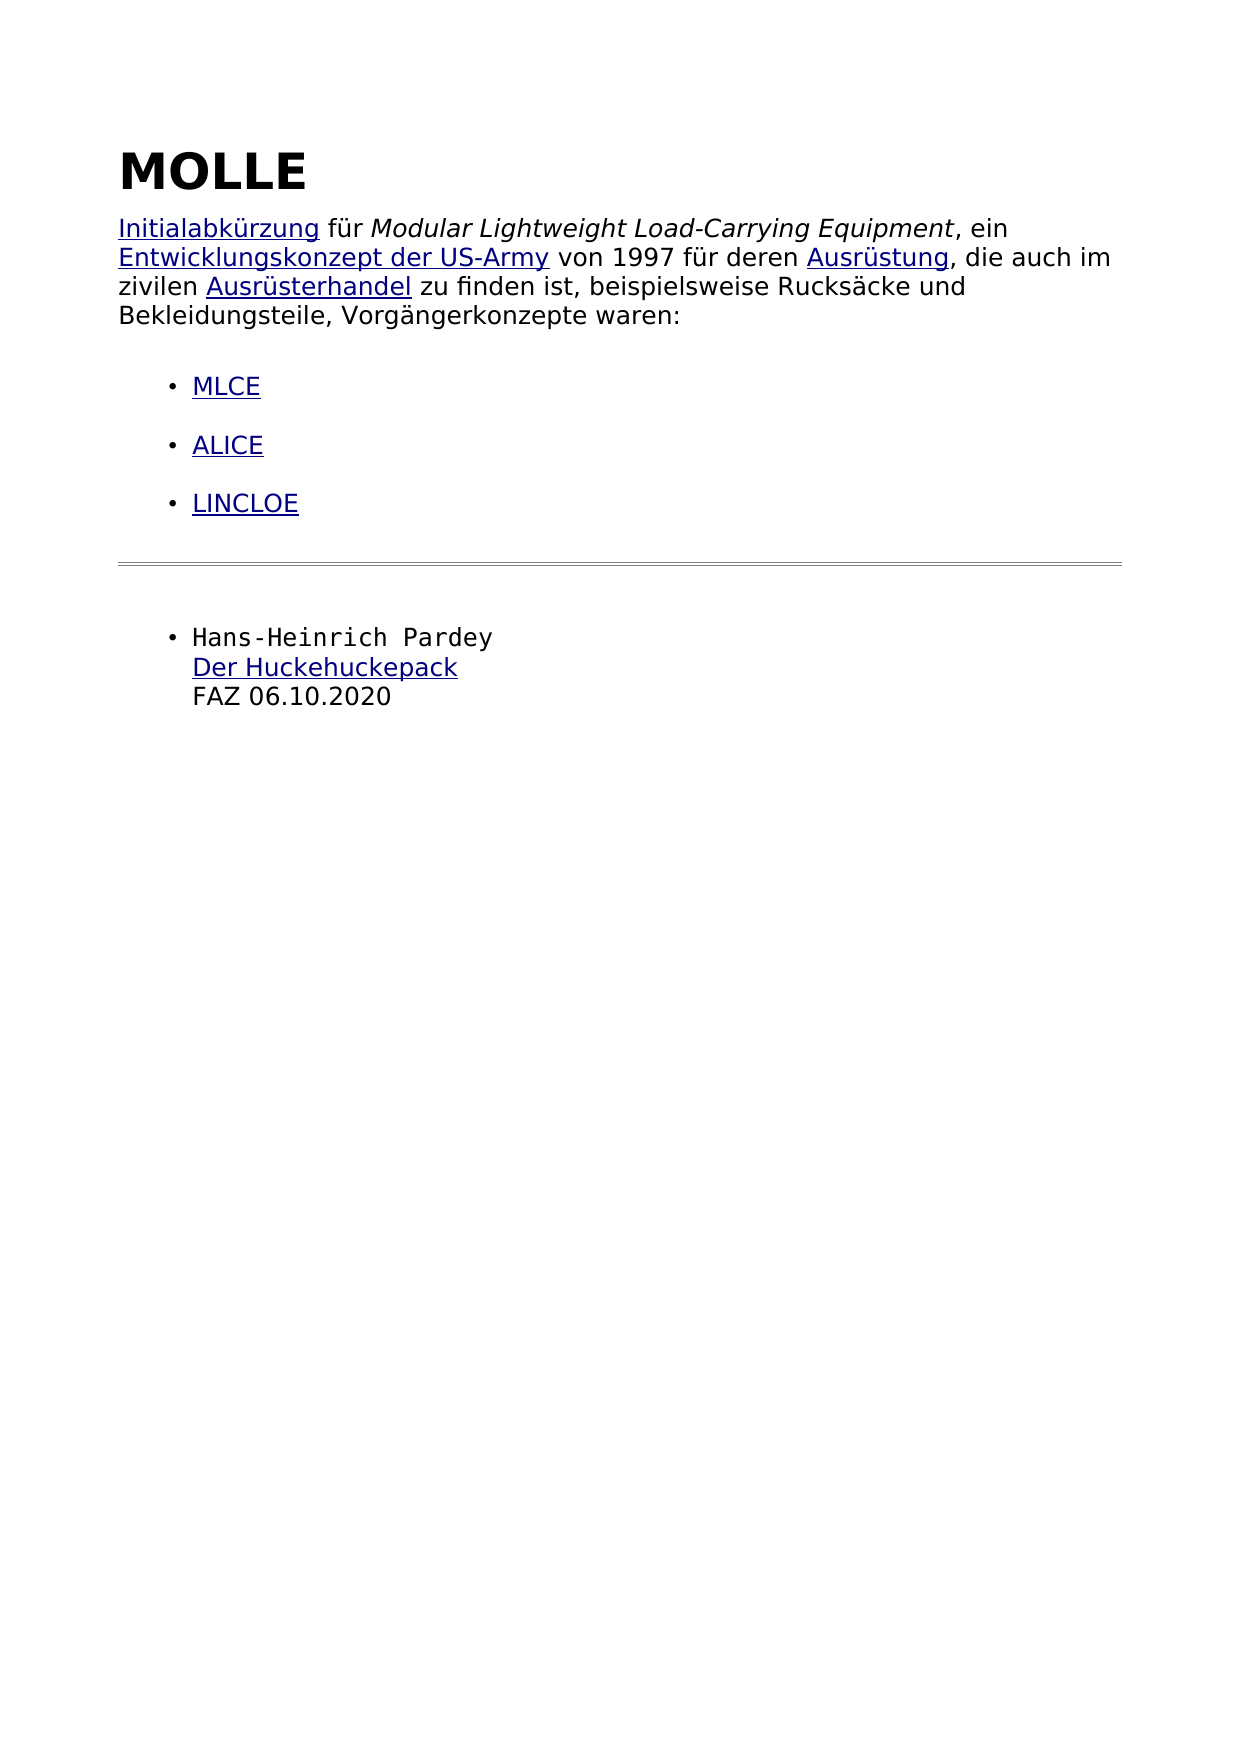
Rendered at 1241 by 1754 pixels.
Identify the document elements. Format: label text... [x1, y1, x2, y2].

list ALICE [177, 431, 1122, 489]
list MLCE [177, 372, 1122, 431]
list Hans-Heinrich Pardey Der Huckehuckepack FAZ 06.10.2020 [177, 624, 1122, 740]
subtitle MOLLE [118, 143, 1122, 201]
text Initialabkürzung für Modular Lightweight Load-Carrying Equipment, ein Entwicklungskonzept der US-Army von 1997 für deren Ausrüstung, die auch im zivilen Ausrüsterhandel zu finden ist, beispielsweise Rucksäcke und Bekleidungsteile, Vorgängerkonzepte waren: [118, 214, 1122, 331]
list LINCLOE [177, 489, 1122, 518]
